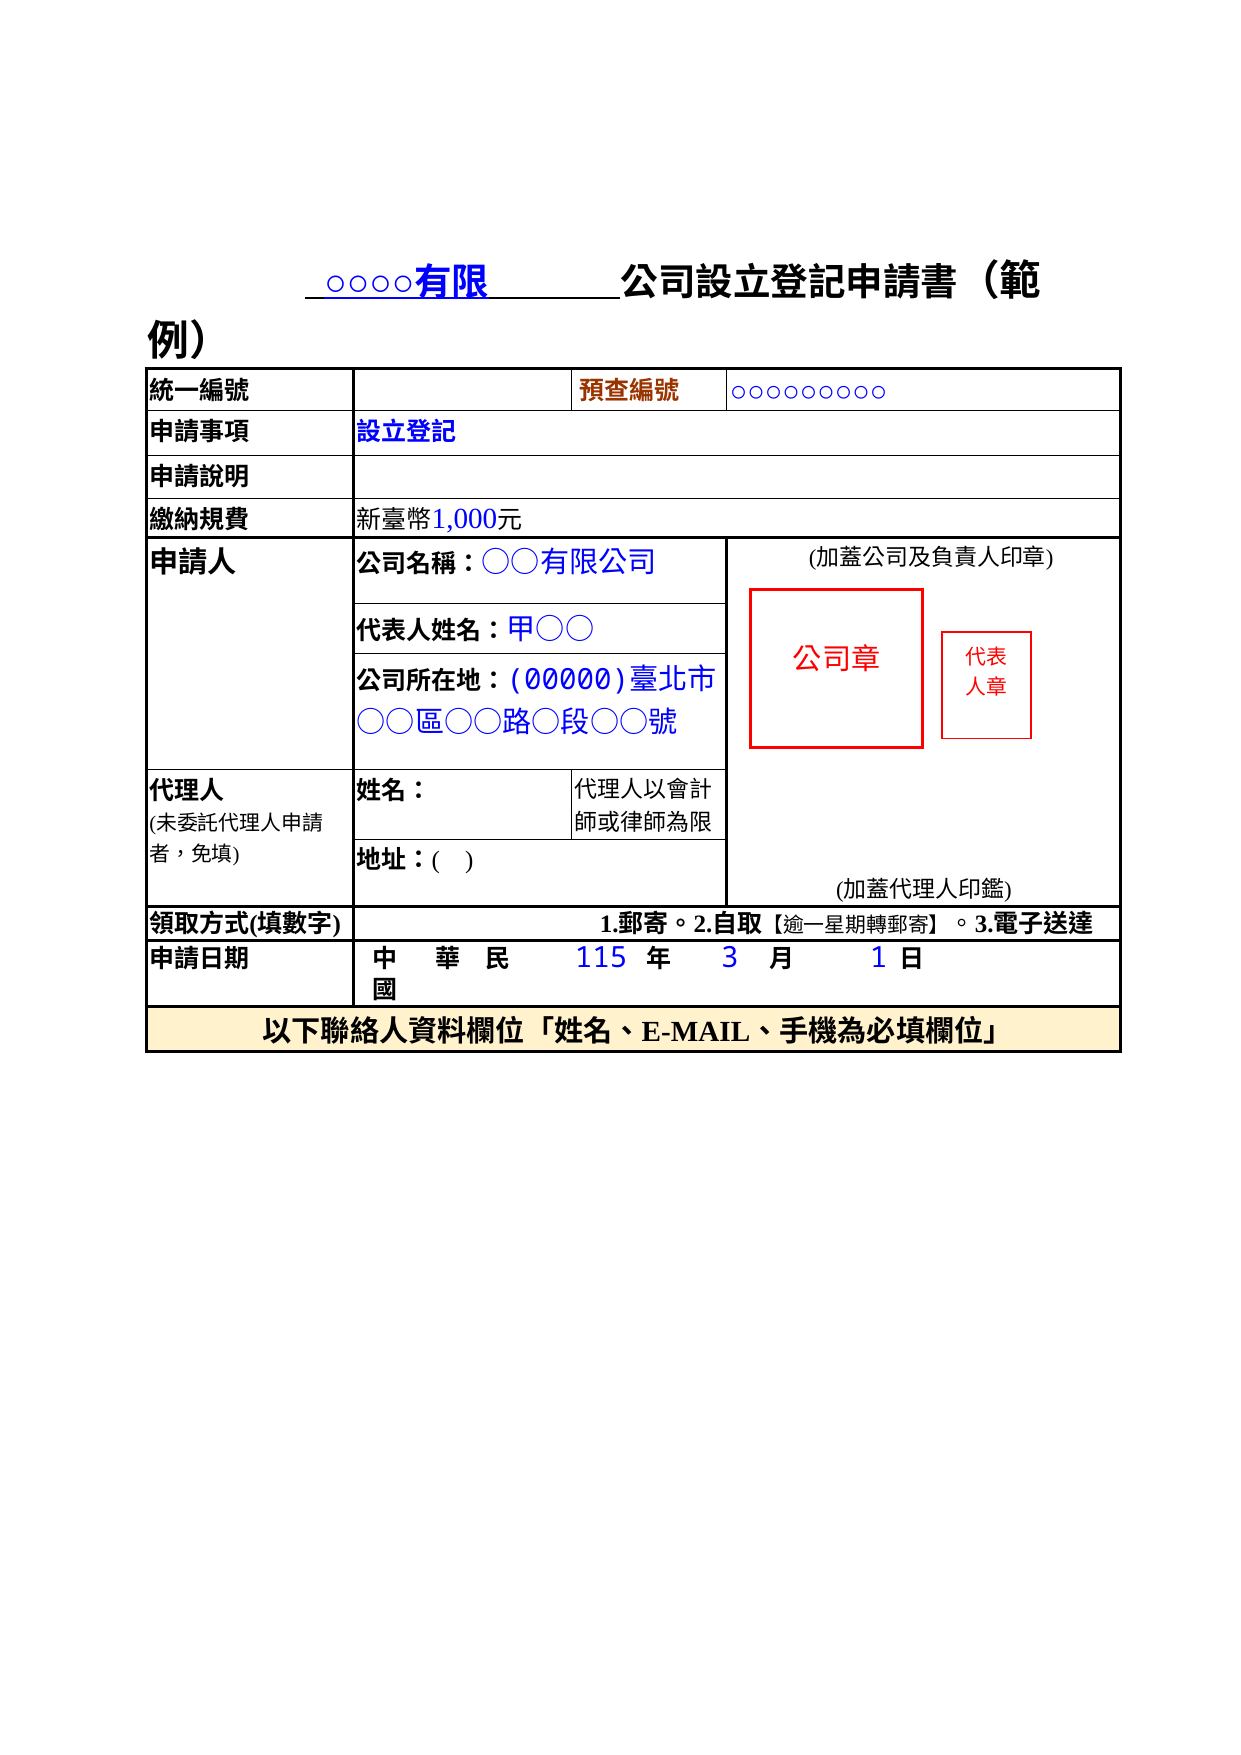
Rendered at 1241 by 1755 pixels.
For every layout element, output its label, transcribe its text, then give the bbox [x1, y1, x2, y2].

table_cell 地址：( ) [355, 840, 725, 904]
table_cell 代表人姓名：甲○○ [355, 604, 725, 653]
table_cell 以下聯絡人資料欄位「姓名、E-MAIL、手機為必填欄位」 [148, 1008, 1119, 1050]
table_cell 新臺幣1,000元 [355, 499, 1119, 536]
table_cell 代理人以會計師或律師為限 [572, 770, 725, 838]
table_cell 申請說明 [148, 456, 352, 498]
table_cell 姓名： [355, 770, 571, 838]
table_cell [355, 456, 1119, 498]
table_header 統一編號 [148, 370, 352, 410]
table_cell 1.郵寄。2.自取【逾一星期轉郵寄】。3.電子送達 [572, 908, 1119, 939]
table_cell (加蓋代理人印鑑) [728, 769, 1119, 904]
table_cell 115 年 3 月 1 日 [572, 942, 1119, 1004]
table_header ○○○○○○○○○ [727, 370, 1119, 410]
table_cell 申請日期 [148, 942, 352, 1004]
table_cell 繳納規費 [148, 499, 352, 536]
table_cell 公司所在地：(00000)臺北市○○區○○路○段○○號 [355, 654, 725, 769]
table_cell 設立登記 [355, 411, 1119, 455]
table_cell 公司名稱：○○有限公司 [355, 539, 725, 602]
table_cell (加蓋公司及負責人印章) [728, 539, 1119, 769]
table_cell 中 華 民 國 [355, 942, 572, 1004]
text ○○○○有限 公司設立登記申請書（範例） [148, 247, 1122, 367]
table_cell [355, 908, 572, 939]
table_cell 代理人 (未委託代理人申請者，免填) [148, 770, 352, 904]
table_cell 領取方式(填數字) [148, 908, 352, 939]
table_header 預查編號 [572, 370, 726, 410]
table_cell 申請事項 [148, 411, 352, 455]
table_cell 申請人 [148, 539, 352, 769]
table_header [355, 370, 571, 410]
